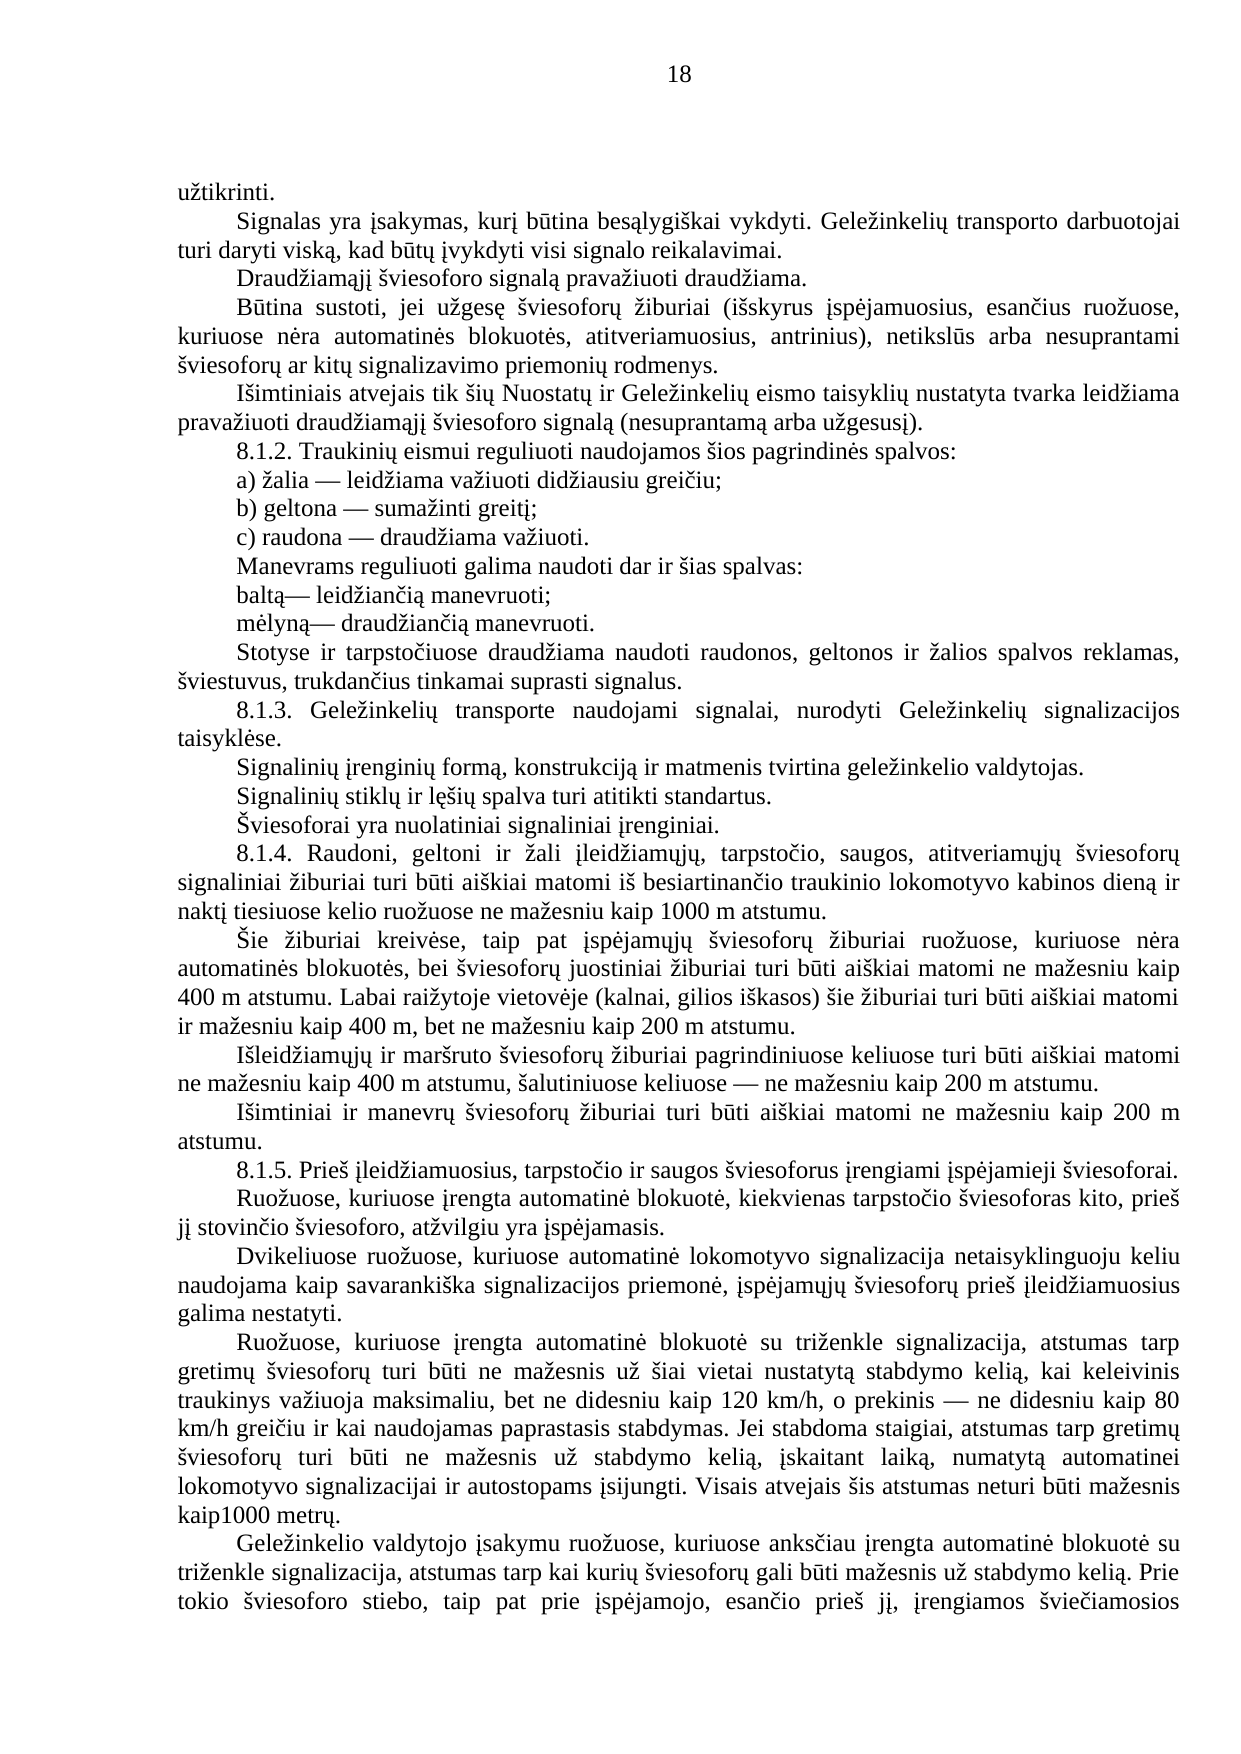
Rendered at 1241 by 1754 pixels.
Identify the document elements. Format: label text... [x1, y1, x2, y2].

text baltą— leidžiančią manevruoti; [177, 580, 1181, 608]
text Šviesoforai yra nuolatiniai signaliniai įrenginiai. [177, 810, 1181, 838]
text mėlyną— draudžiančią manevruoti. [177, 608, 1181, 637]
text Išimtiniai ir manevrų šviesoforų žiburiai turi būti aiškiai matomi ne mažesniu kaip 200 m atstumu. [177, 1097, 1181, 1155]
text Signalas yra įsakymas, kurį būtina besąlygiškai vykdyti. Geležinkelių transporto darbuotojai turi daryti viską, kad būtų įvykdyti visi signalo reikalavimai. [177, 206, 1181, 263]
text 8.1.4. Raudoni, geltoni ir žali įleidžiamųjų, tarpstočio, saugos, atitveriamųjų šviesoforų signaliniai žiburiai turi būti aiškiai matomi iš besiartinančio traukinio lokomotyvo kabinos dieną ir naktį tiesiuose kelio ruožuose ne mažesniu kaip 1000 m atstumu. [177, 838, 1181, 925]
text Signalinių stiklų ir lęšių spalva turi atitikti standartus. [177, 781, 1181, 810]
text Dvikeliuose ruožuose, kuriuose automatinė lokomotyvo signalizacija netaisyklinguoju keliu naudojama kaip savarankiška signalizacijos priemonė, įspėjamųjų šviesoforų prieš įleidžiamuosius galima nestatyti. [177, 1241, 1181, 1327]
text Išleidžiamųjų ir maršruto šviesoforų žiburiai pagrindiniuose keliuose turi būti aiškiai matomi ne mažesniu kaip 400 m atstumu, šalutiniuose keliuose — ne mažesniu kaip 200 m atstumu. [177, 1040, 1181, 1097]
text Geležinkelio valdytojo įsakymu ruožuose, kuriuose anksčiau įrengta automatinė blokuotė su triženkle signalizacija, atstumas tarp kai kurių šviesoforų gali būti mažesnis už stabdymo kelią. Prie tokio šviesoforo stiebo, taip pat prie įspėjamojo, esančio prieš jį, įrengiamos šviečiamosios [177, 1528, 1181, 1615]
text 8.1.2. Traukinių eismui reguliuoti naudojamos šios pagrindinės spalvos: [177, 436, 1181, 465]
text užtikrinti. [177, 177, 1181, 206]
text Būtina sustoti, jei užgesę šviesoforų žiburiai (išskyrus įspėjamuosius, esančius ruožuose, kuriuose nėra automatinės blokuotės, atitveriamuosius, antrinius), netikslūs arba nesuprantami šviesoforų ar kitų signalizavimo priemonių rodmenys. [177, 292, 1181, 378]
text b) geltona — sumažinti greitį; [177, 493, 1181, 522]
text 8.1.3. Geležinkelių transporte naudojami signalai, nurodyti Geležinkelių signalizacijos taisyklėse. [177, 695, 1181, 752]
text Ruožuose, kuriuose įrengta automatinė blokuotė su triženkle signalizacija, atstumas tarp gretimų šviesoforų turi būti ne mažesnis už šiai vietai nustatytą stabdymo kelią, kai keleivinis traukinys važiuoja maksimaliu, bet ne didesniu kaip 120 km/h, o prekinis — ne didesniu kaip 80 km/h greičiu ir kai naudojamas paprastasis stabdymas. Jei stabdoma staigiai, atstumas tarp gretimų šviesoforų turi būti ne mažesnis už stabdymo kelią, įskaitant laiką, numatytą automatinei lokomotyvo signalizacijai ir autostopams įsijungti. Visais atvejais šis atstumas neturi būti mažesnis kaip1000 metrų. [177, 1327, 1181, 1528]
text Draudžiamąjį šviesoforo signalą pravažiuoti draudžiama. [177, 263, 1181, 292]
text Šie žiburiai kreivėse, taip pat įspėjamųjų šviesoforų žiburiai ruožuose, kuriuose nėra automatinės blokuotės, bei šviesoforų juostiniai žiburiai turi būti aiškiai matomi ne mažesniu kaip 400 m atstumu. Labai raižytoje vietovėje (kalnai, gilios iškasos) šie žiburiai turi būti aiškiai matomi ir mažesniu kaip 400 m, bet ne mažesniu kaip 200 m atstumu. [177, 925, 1181, 1040]
text Manevrams reguliuoti galima naudoti dar ir šias spalvas: [177, 551, 1181, 580]
text Ruožuose, kuriuose įrengta automatinė blokuotė, kiekvienas tarpstočio šviesoforas kito, prieš jį stovinčio šviesoforo, atžvilgiu yra įspėjamasis. [177, 1183, 1181, 1241]
text c) raudona — draudžiama važiuoti. [177, 522, 1181, 551]
text Išimtiniais atvejais tik šių Nuostatų ir Geležinkelių eismo taisyklių nustatyta tvarka leidžiama pravažiuoti draudžiamąjį šviesoforo signalą (nesuprantamą arba užgesusį). [177, 378, 1181, 436]
text 8.1.5. Prieš įleidžiamuosius, tarpstočio ir saugos šviesoforus įrengiami įspėjamieji šviesoforai. [177, 1155, 1181, 1183]
text Signalinių įrenginių formą, konstrukciją ir matmenis tvirtina geležinkelio valdytojas. [177, 752, 1181, 781]
text a) žalia — leidžiama važiuoti didžiausiu greičiu; [177, 465, 1181, 493]
text Stotyse ir tarpstočiuose draudžiama naudoti raudonos, geltonos ir žalios spalvos reklamas, šviestuvus, trukdančius tinkamai suprasti signalus. [177, 637, 1181, 695]
